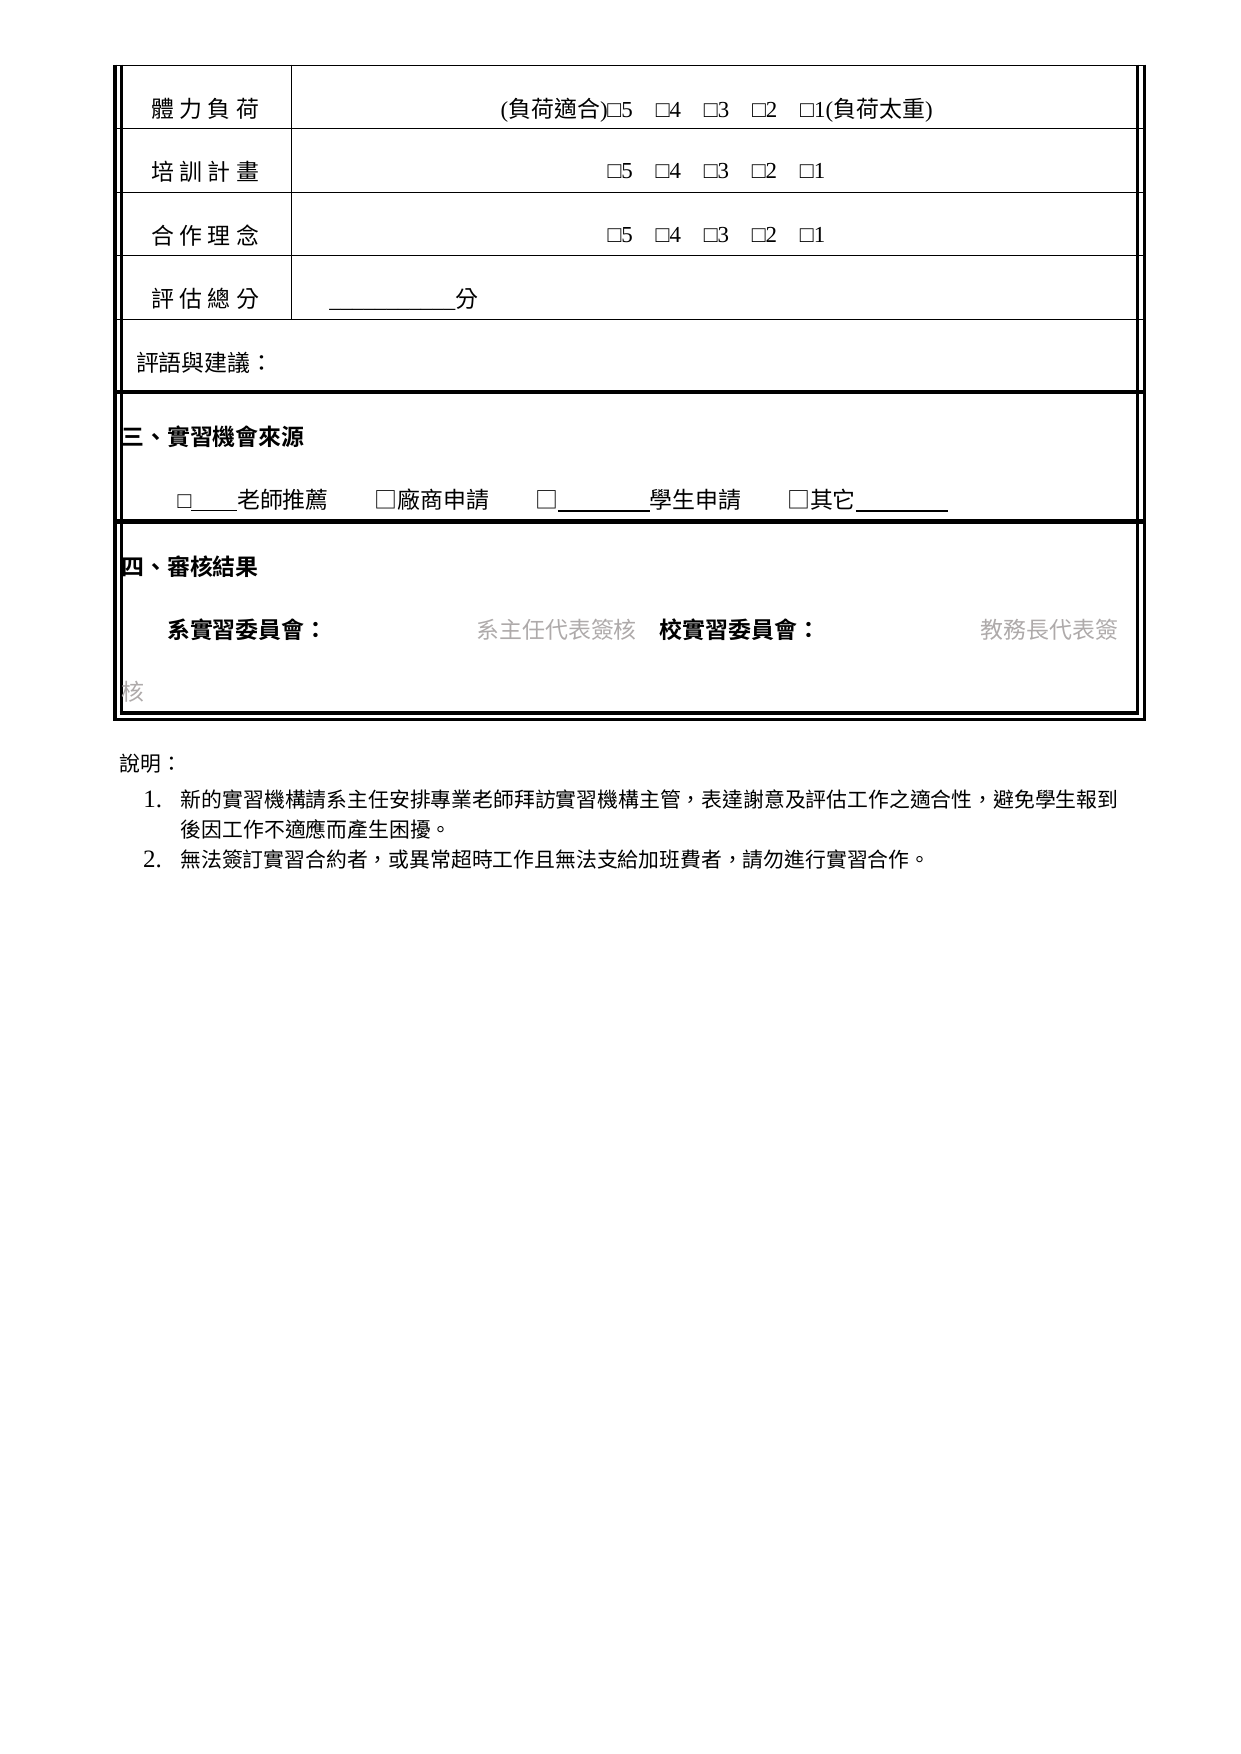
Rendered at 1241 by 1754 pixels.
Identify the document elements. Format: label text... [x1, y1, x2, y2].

table_cell 三、實習機會來源 □ 老師推薦 □廠商申請 □ 學生申請 □其它 [123, 394, 1136, 519]
list 無法簽訂實習合約者，或異常超時工作且無法支給加班費者，請勿進行實習合作。 [143, 844, 1122, 874]
table_cell 評語與建議： [123, 320, 1136, 389]
table_cell □5 □4 □3 □2 □1 [292, 193, 1136, 255]
table_cell ___________分 [292, 256, 1136, 319]
table_cell □5 □4 □3 □2 □1 [292, 129, 1136, 192]
table_cell 合作理念 [123, 193, 291, 255]
table_cell 評估總分 [123, 256, 291, 319]
list 新的實習機構請系主任安排專業老師拜訪實習機構主管，表達謝意及評估工作之適合性，避免學生報到後因工作不適應而產生困擾。 [143, 783, 1122, 844]
table_cell 四、審核結果 系實習委員會： 系主任代表簽核 校實習委員會： 教務長代表簽核 [123, 524, 1136, 711]
table_cell 培訓計畫 [123, 129, 291, 192]
text 說明： [119, 721, 1122, 783]
table_cell 體力負荷 [123, 66, 291, 128]
table_cell (負荷適合)□5 □4 □3 □2 □1(負荷太重) [292, 66, 1136, 128]
